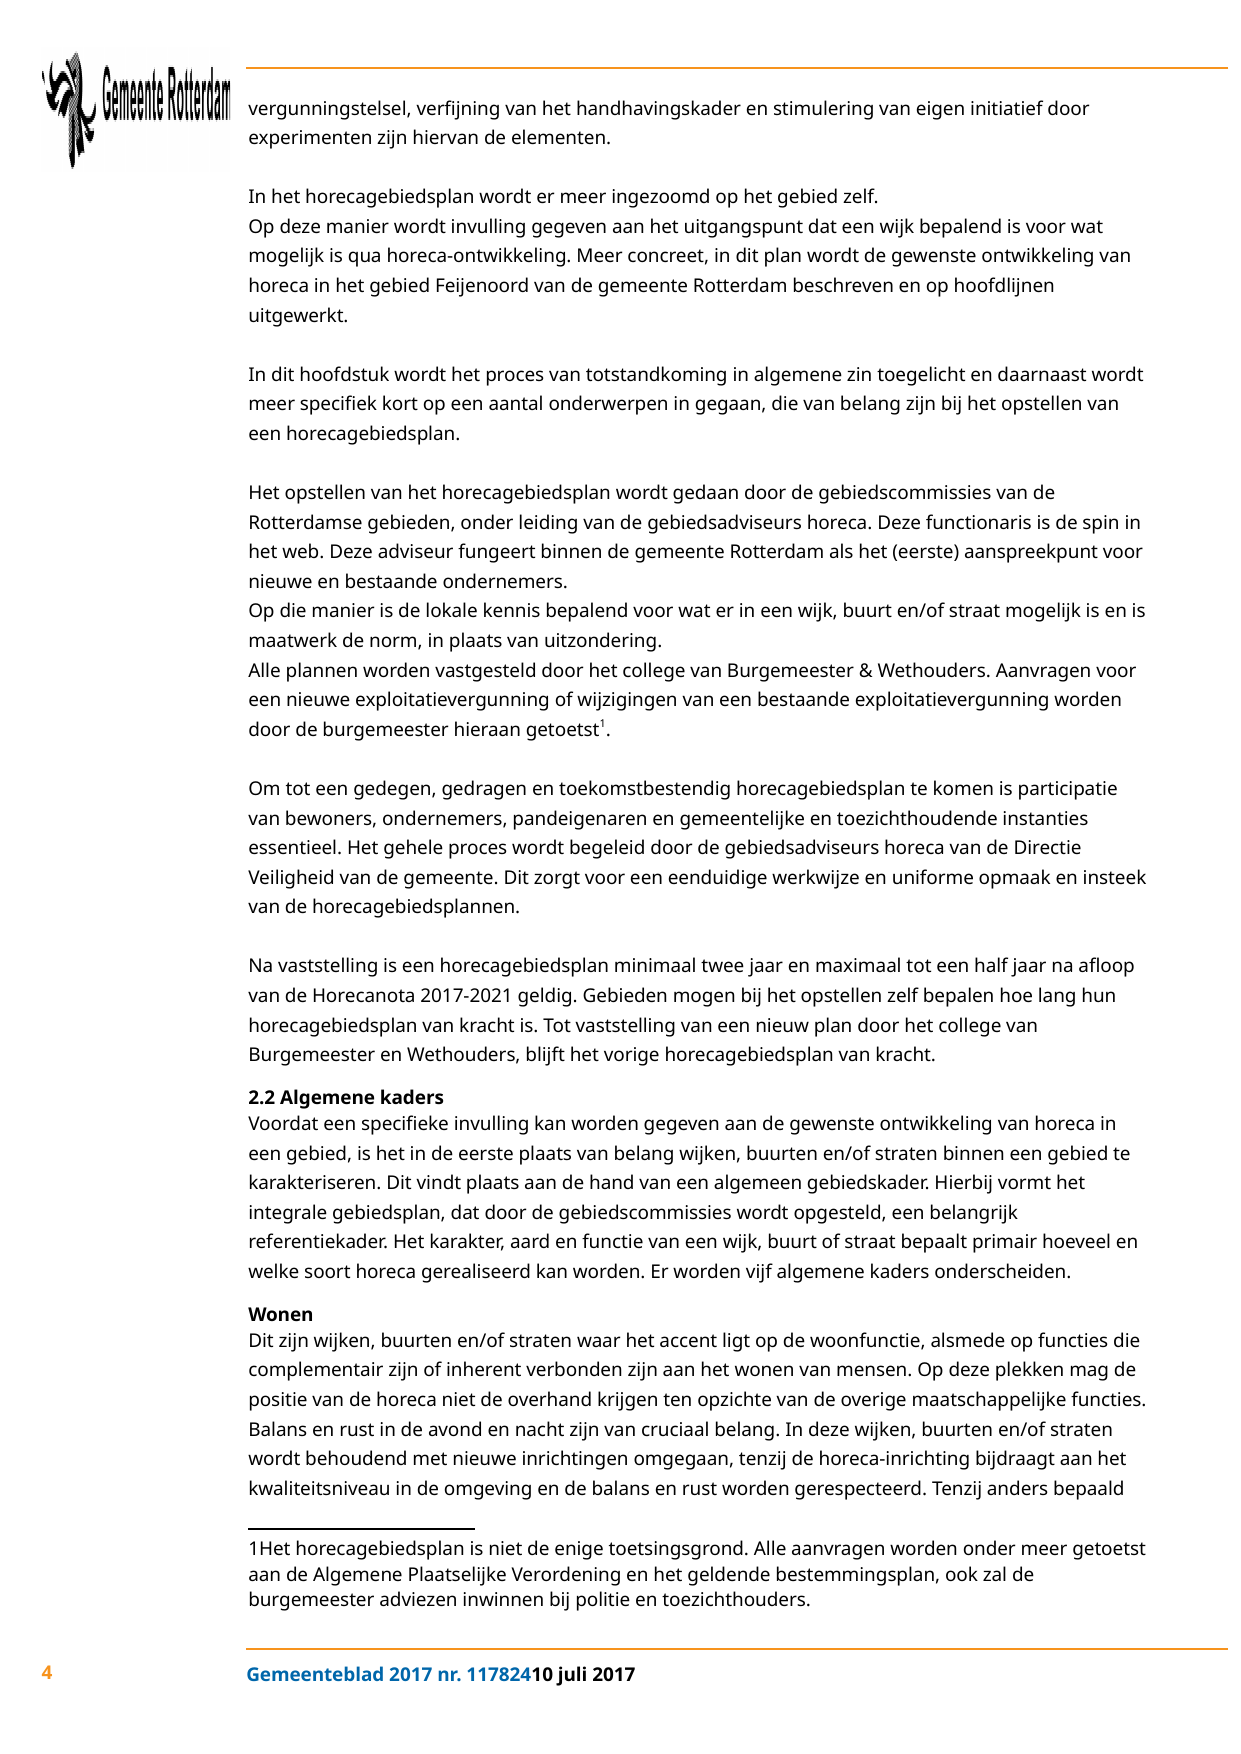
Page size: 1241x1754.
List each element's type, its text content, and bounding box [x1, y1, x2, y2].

text Het horecagebiedsplan is niet de enige toetsingsgrond. Alle aanvragen worden onder meer getoetst aan de Algemene Plaatselijke Verordening en het geldende bestemmingsplan, ook zal de burgemeester adviezen inwinnen bij politie en toezichthouders. [248, 1535, 1152, 1612]
text Voordat een specifieke invulling kan worden gegeven aan de gewenste ontwikkeling van horeca in een gebied, is het in de eerste plaats van belang wijken, buurten en/of straten binnen een gebied te karakteriseren. Dit vindt plaats aan de hand van een algemeen gebiedskader. Hierbij vormt het integrale gebiedsplan, dat door de gebiedscommissies wordt opgesteld, een belangrijk referentiekader. Het karakter, aard en functie van een wijk, buurt of straat bepaalt primair hoeveel en welke soort horeca gerealiseerd kan worden. Er worden vijf algemene kaders onderscheiden. [248, 1110, 1152, 1284]
text vergunningstelsel, verfijning van het handhavingskader en stimulering van eigen initiatief door experimenten zijn hiervan de elementen. [248, 95, 1152, 150]
picture [41, 47, 231, 172]
text Om tot een gedegen, gedragen en toekomstbestendig horecagebiedsplan te komen is participatie van bewoners, ondernemers, pandeigenaren en gemeentelijke en toezichthoudende instanties essentieel. Het gehele proces wordt begeleid door de gebiedsadviseurs horeca van de Directie Veiligheid van de gemeente. Dit zorgt voor een eenduidige werkwijze en uniforme opmaak en insteek van de horecagebiedsplannen. [248, 775, 1152, 919]
text In het horecagebiedsplan wordt er meer ingezoomd op het gebied zelf. [248, 183, 1152, 209]
text Dit zijn wijken, buurten en/of straten waar het accent ligt op de woonfunctie, alsmede op functies die complementair zijn of inherent verbonden zijn aan het wonen van mensen. Op deze plekken mag de positie van de horeca niet de overhand krijgen ten opzichte van de overige maatschappelijke functies. Balans en rust in de avond en nacht zijn van cruciaal belang. In deze wijken, buurten en/of straten wordt behoudend met nieuwe inrichtingen omgegaan, tenzij de horeca-inrichting bijdraagt aan het kwaliteitsniveau in de omgeving en de balans en rust worden gerespecteerd. Tenzij anders bepaald [248, 1327, 1152, 1501]
text In dit hoofdstuk wordt het proces van totstandkoming in algemene zin toegelicht en daarnaast wordt meer specifiek kort op een aantal onderwerpen in gegaan, die van belang zijn bij het opstellen van een horecagebiedsplan. [248, 361, 1152, 446]
text Op die manier is de lokale kennis bepalend voor wat er in een wijk, buurt en/of straat mogelijk is en is maatwerk de norm, in plaats van uitzondering. [248, 598, 1152, 653]
text Alle plannen worden vastgesteld door het college van Burgemeester & Wethouders. Aanvragen voor een nieuwe exploitatievergunning of wijzigingen van een bestaande exploitatievergunning worden door de burgemeester hieraan getoetst. [248, 657, 1152, 742]
text Op deze manier wordt invulling gegeven aan het uitgangspunt dat een wijk bepalend is voor wat mogelijk is qua horeca-ontwikkeling. Meer concreet, in dit plan wordt de gewenste ontwikkeling van horeca in het gebied Feijenoord van de gemeente Rotterdam beschreven en op hoofdlijnen uitgewerkt. [248, 213, 1152, 328]
text Wonen [248, 1301, 1152, 1327]
text 2.2 Algemene kaders [248, 1084, 1152, 1110]
text Het opstellen van het horecagebiedsplan wordt gedaan door de gebiedscommissies van de Rotterdamse gebieden, onder leiding van de gebiedsadviseurs horeca. Deze functionaris is de spin in het web. Deze adviseur fungeert binnen de gemeente Rotterdam als het (eerste) aanspreekpunt voor nieuwe en bestaande ondernemers. [248, 479, 1152, 594]
text Na vaststelling is een horecagebiedsplan minimaal twee jaar en maximaal tot een half jaar na afloop van de Horecanota 2017-2021 geldig. Gebieden mogen bij het opstellen zelf bepalen hoe lang hun horecagebiedsplan van kracht is. Tot vaststelling van een nieuw plan door het college van Burgemeester en Wethouders, blijft het vorige horecagebiedsplan van kracht. [248, 953, 1152, 1067]
